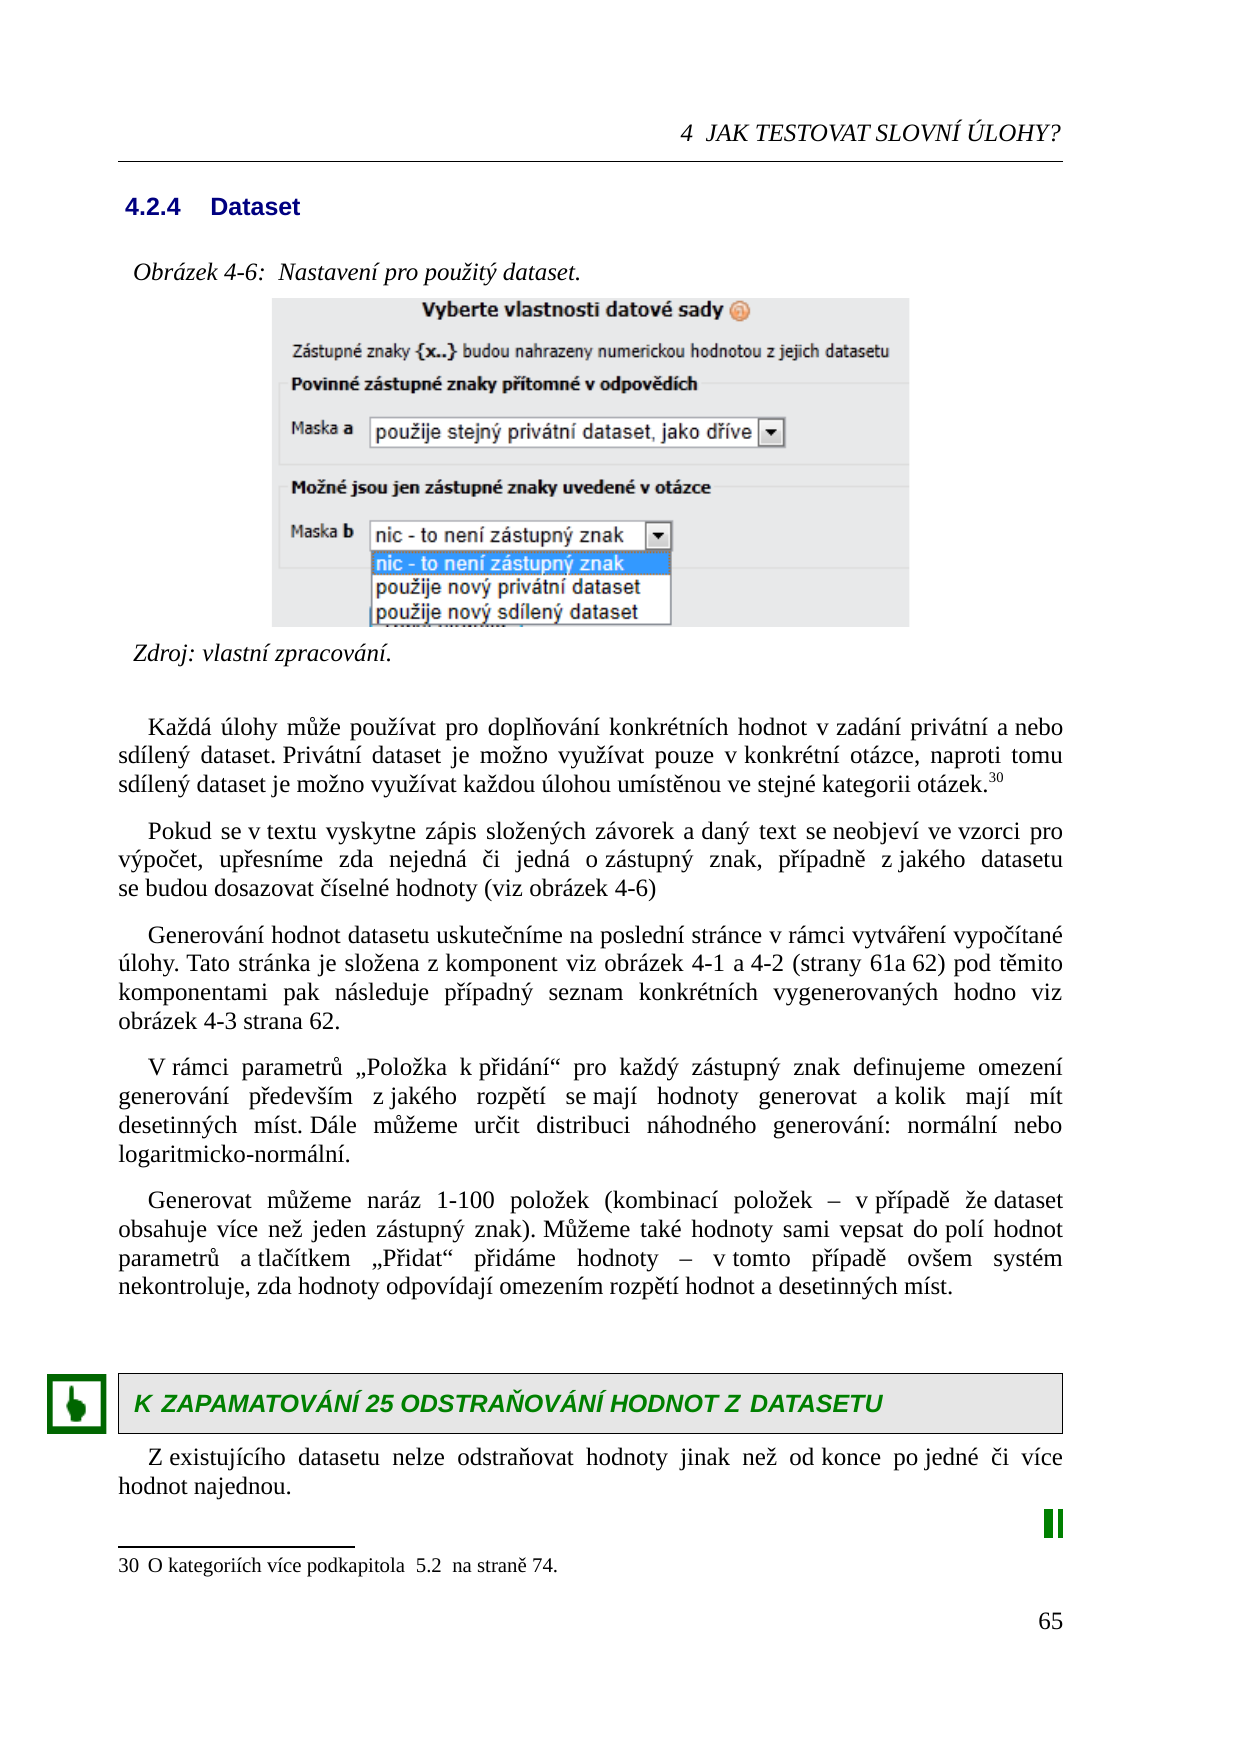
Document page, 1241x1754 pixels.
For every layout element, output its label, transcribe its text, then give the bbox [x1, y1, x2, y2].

text Každá úlohy může používat pro doplňování konkrétních hodnot v zadání privátní a nebo sdílený dataset. Privátní dataset je možno využívat pouze v konkrétní otázce, naproti tomu sdílený dataset je možno využívat každou úlohou umístěnou ve stejné kategorii otázek. [118, 712, 1063, 798]
text Generovat můžeme naráz 1-100 položek (kombinací položek – v případě že dataset obsahuje více než jeden zástupný znak). Můžeme také hodnoty sami vepsat do polí hodnot parametrů a tlačítkem „Přidat“ přidáme hodnoty – v tomto případě ovšem systém nekontroluje, zda hodnoty odpovídají omezením rozpětí hodnot a desetinných míst. [118, 1185, 1063, 1300]
text K zapamatování 25 Odstraňování hodnot z datasetu [119, 1374, 1062, 1433]
subtitle Dataset [118, 192, 1063, 221]
picture [47, 1374, 107, 1434]
text Pokud se v textu vyskytne zápis složených závorek a daný text se neobjeví ve vzorci pro výpočet, upřesníme zda nejedná či jedná o zástupný znak, případně z jakého datasetu se budou dosazovat číselné hodnoty (viz obrázek 4-6) [118, 816, 1063, 902]
text Obrázek 4-6: Nastavení pro použitý dataset. [133, 257, 1048, 286]
picture [271, 298, 910, 627]
text V rámci parametrů „Položka k přidání“ pro každý zástupný znak definujeme omezení generování především z jakého rozpětí se mají hodnoty generovat a kolik mají mít desetinných míst. Dále můžeme určit distribuci náhodného generování: normální nebo logaritmicko­‑normální. [118, 1052, 1063, 1167]
text Generování hodnot datasetu uskutečníme na poslední stránce v rámci vytváření vypočítané úlohy. Tato stránka je složena z komponent viz obrázek 4-1 a 4-2 (strany 59a 60) pod těmito komponentami pak následuje případný seznam konkrétních vygenerovaných hodno viz obrázek 4-3 strana 60. [118, 920, 1063, 1035]
text Z existujícího datasetu nelze odstraňovat hodnoty jinak než od konce po jedné či více hodnot najednou. [118, 1442, 1063, 1500]
text Zdroj: vlastní zpracování. [133, 311, 1048, 667]
text O kategoriích více podkapitola 5.2 na straně 72. [118, 1553, 1063, 1577]
